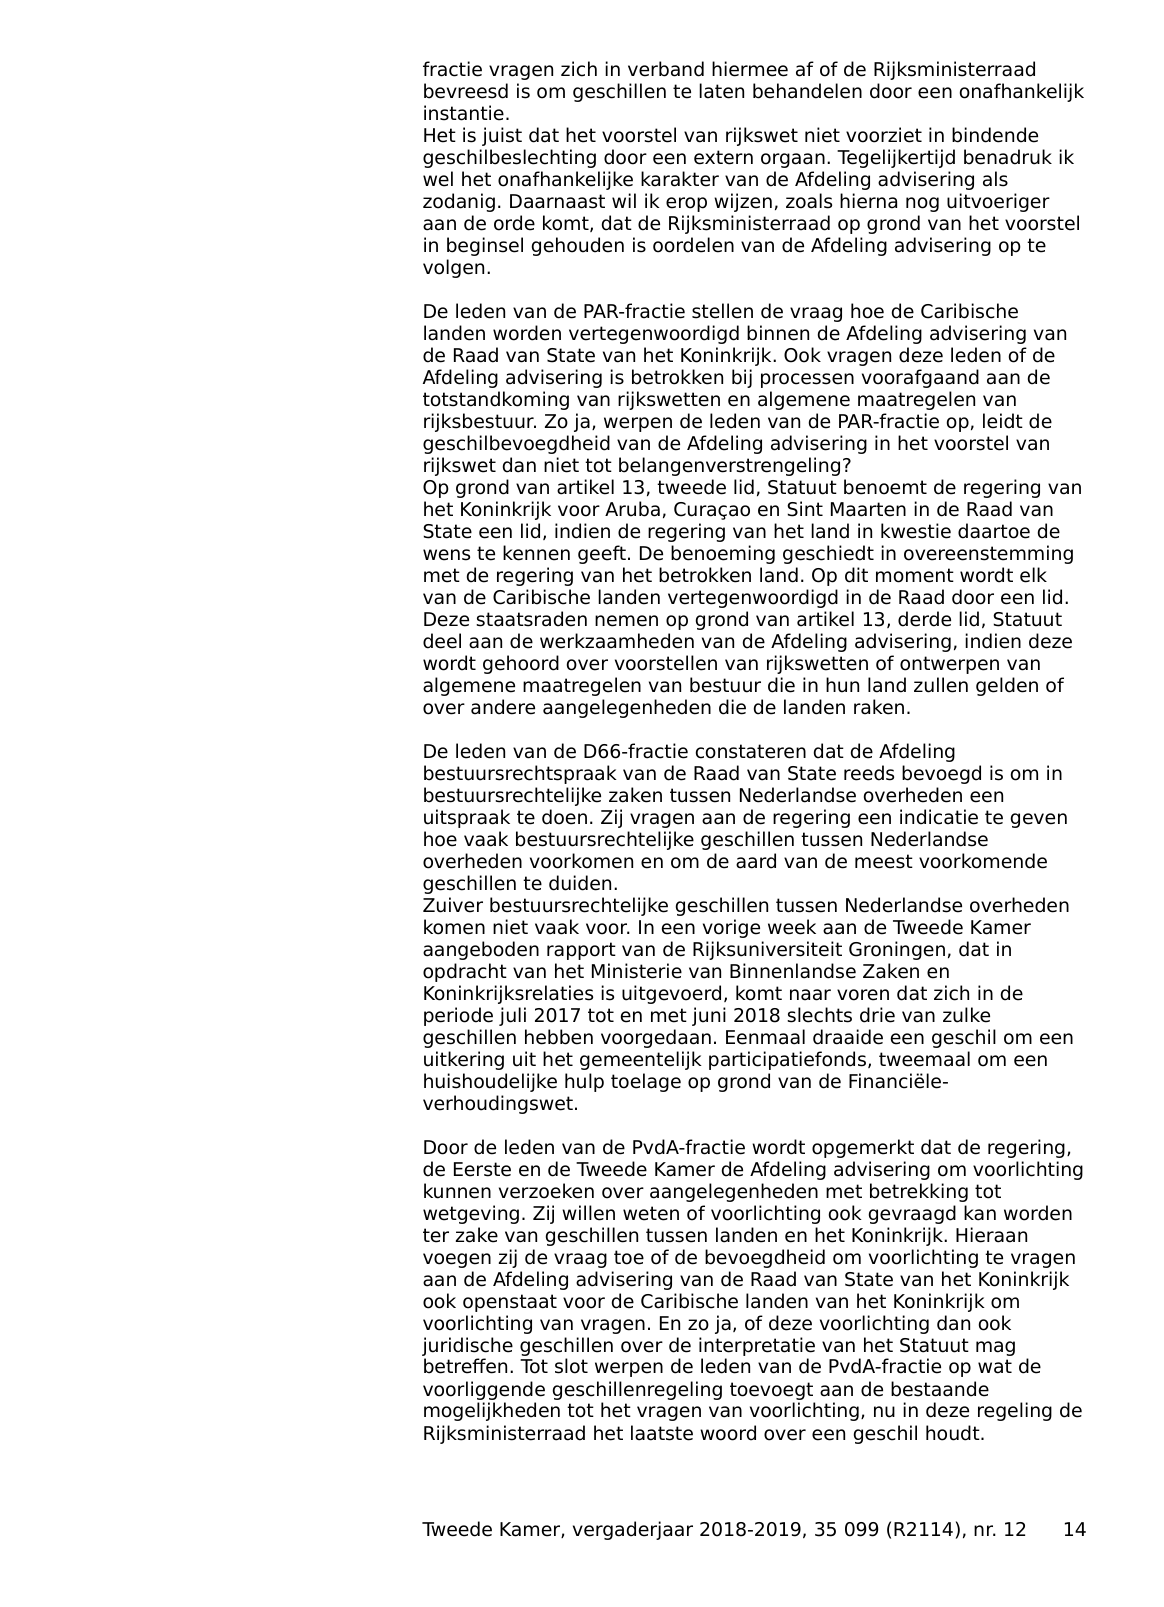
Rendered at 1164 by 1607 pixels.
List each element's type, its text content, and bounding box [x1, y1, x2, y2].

text Het is juist dat het voorstel van rijkswet niet voorziet in bindende geschilbeslechting door een extern orgaan. Tegelijkertijd benadruk ik wel het onafhankelijke karakter van de Afdeling advisering als zodanig. Daarnaast wil ik erop wijzen, zoals hierna nog uitvoeriger aan de orde komt, dat de Rijksministerraad op grond van het voorstel in beginsel gehouden is oordelen van de Afdeling advisering op te volgen. [422, 125, 1087, 279]
text De leden van de PAR-fractie stellen de vraag hoe de Caribische landen worden vertegenwoordigd binnen de Afdeling advisering van de Raad van State van het Koninkrijk. Ook vragen deze leden of de Afdeling advisering is betrokken bij processen voorafgaand aan de totstandkoming van rijkswetten en algemene maatregelen van rijksbestuur. Zo ja, werpen de leden van de PAR-fractie op, leidt de geschilbevoegdheid van de Afdeling advisering in het voorstel van rijkswet dan niet tot belangenverstrengeling? [422, 301, 1087, 477]
text Op grond van artikel 13, tweede lid, Statuut benoemt de regering van het Koninkrijk voor Aruba, Curaçao en Sint Maarten in de Raad van State een lid, indien de regering van het land in kwestie daartoe de wens te kennen geeft. De benoeming geschiedt in overeenstemming met de regering van het betrokken land. Op dit moment wordt elk van de Caribische landen vertegenwoordigd in de Raad door een lid. Deze staatsraden nemen op grond van artikel 13, derde lid, Statuut deel aan de werkzaamheden van de Afdeling advisering, indien deze wordt gehoord over voorstellen van rijkswetten of ontwerpen van algemene maatregelen van bestuur die in hun land zullen gelden of over andere aangelegenheden die de landen raken. [422, 477, 1087, 719]
text Zuiver bestuursrechtelijke geschillen tussen Nederlandse overheden komen niet vaak voor. In een vorige week aan de Tweede Kamer aangeboden rapport van de Rijksuniversiteit Groningen, dat in opdracht van het Ministerie van Binnenlandse Zaken en Koninkrijksrelaties is uitgevoerd, komt naar voren dat zich in de periode juli 2017 tot en met juni 2018 slechts drie van zulke geschillen hebben voorgedaan. Eenmaal draaide een geschil om een uitkering uit het gemeentelijk participatiefonds, tweemaal om een huishoudelijke hulp toelage op grond van de Financiële-verhoudingswet. [422, 895, 1087, 1114]
text Door de leden van de PvdA-fractie wordt opgemerkt dat de regering, de Eerste en de Tweede Kamer de Afdeling advisering om voorlichting kunnen verzoeken over aangelegenheden met betrekking tot wetgeving. Zij willen weten of voorlichting ook gevraagd kan worden ter zake van geschillen tussen landen en het Koninkrijk. Hieraan voegen zij de vraag toe of de bevoegdheid om voorlichting te vragen aan de Afdeling advisering van de Raad van State van het Koninkrijk ook openstaat voor de Caribische landen van het Koninkrijk om voorlichting van vragen. En zo ja, of deze voorlichting dan ook juridische geschillen over de interpretatie van het Statuut mag betreffen. Tot slot werpen de leden van de PvdA-fractie op wat de voorliggende geschillenregeling toevoegt aan de bestaande mogelijkheden tot het vragen van voorlichting, nu in deze regeling de Rijksministerraad het laatste woord over een geschil houdt. [422, 1137, 1087, 1444]
text fractie vragen zich in verband hiermee af of de Rijksministerraad bevreesd is om geschillen te laten behandelen door een onafhankelijk instantie. [422, 59, 1087, 125]
text De leden van de D66-fractie constateren dat de Afdeling bestuursrechtspraak van de Raad van State reeds bevoegd is om in bestuursrechtelijke zaken tussen Nederlandse overheden een uitspraak te doen. Zij vragen aan de regering een indicatie te geven hoe vaak bestuursrechtelijke geschillen tussen Nederlandse overheden voorkomen en om de aard van de meest voorkomende geschillen te duiden. [422, 741, 1087, 895]
